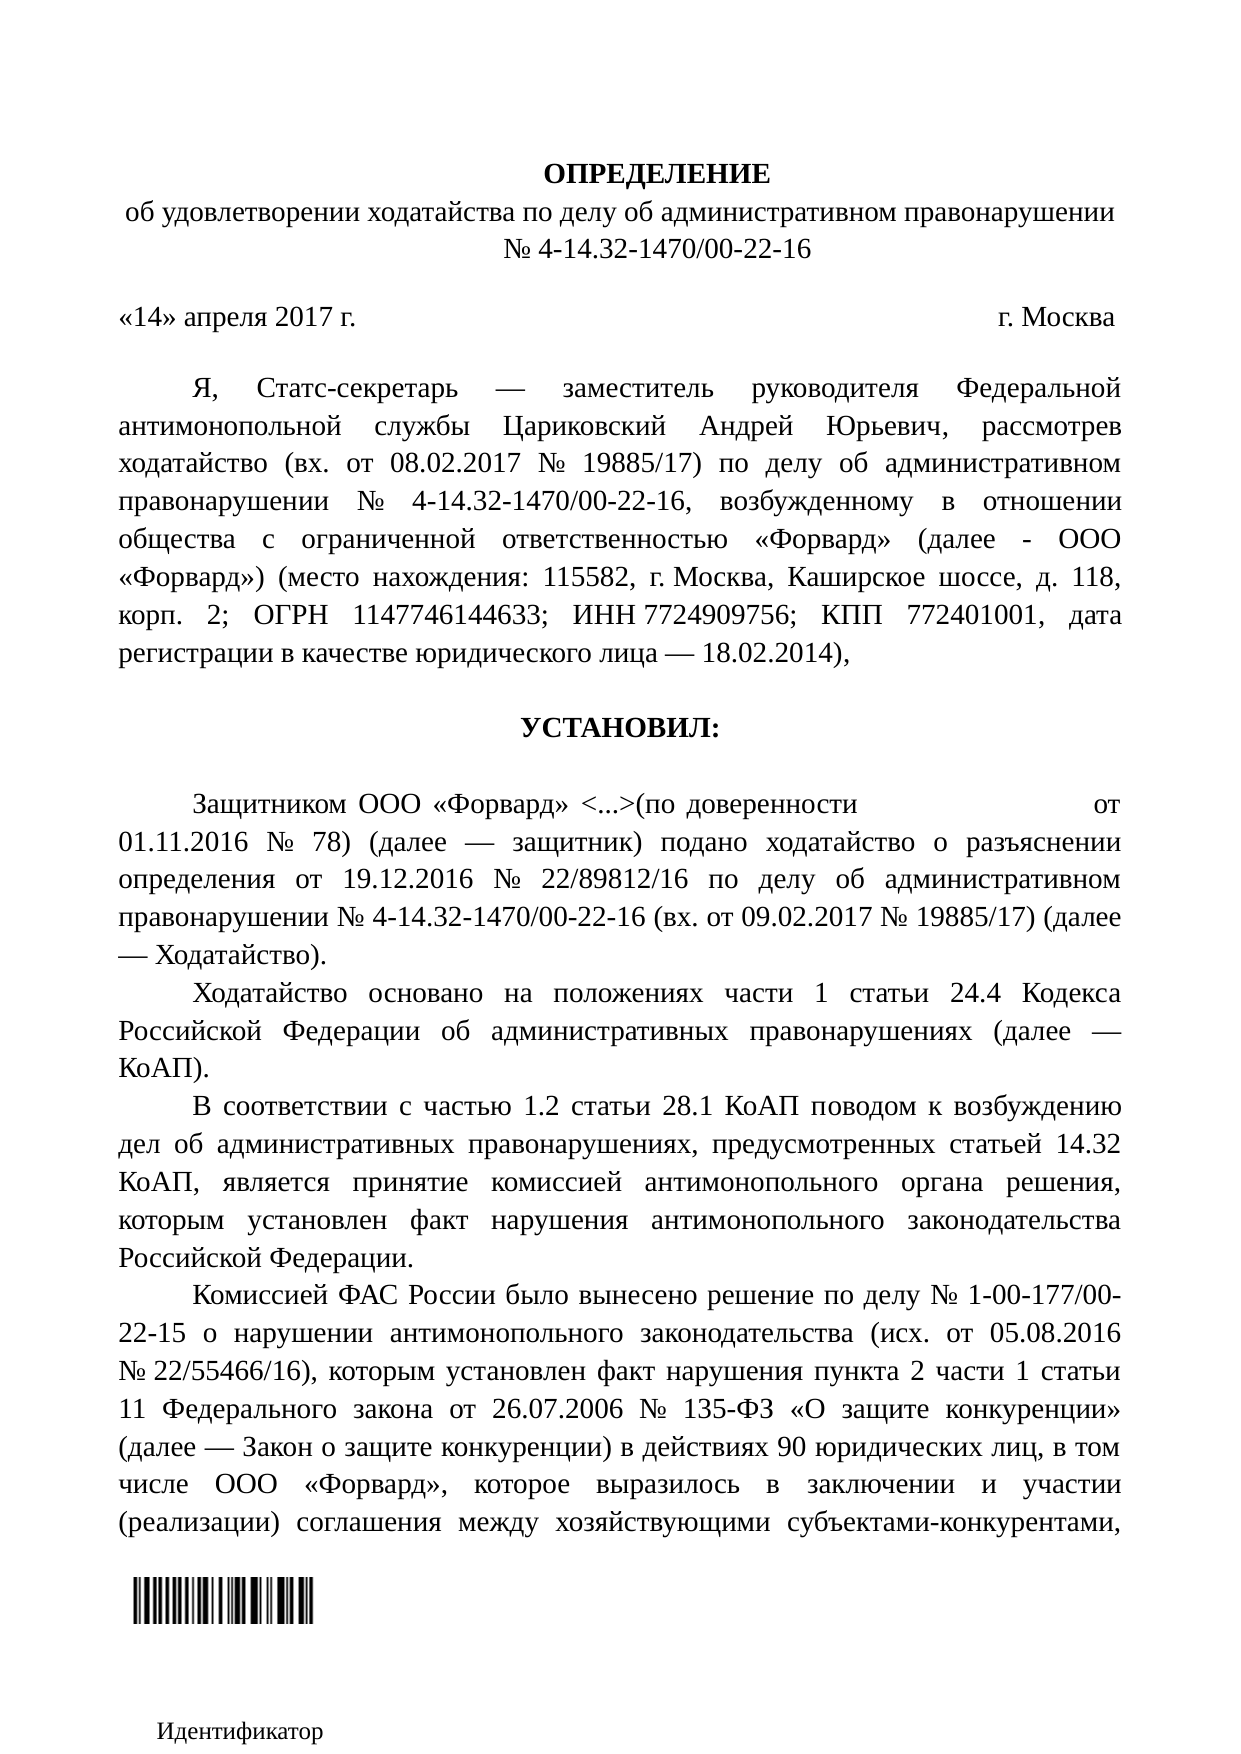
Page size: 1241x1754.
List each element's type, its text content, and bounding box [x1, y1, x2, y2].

text ОПРЕДЕЛЕНИЕ [118, 152, 1122, 189]
text «14» апреля 2017 г. г. Москва [118, 299, 1122, 332]
text Ходатайство основано на положениях части 1 статьи 24.4 Кодекса Российской Федерации об административных правонарушениях (далее — КоАП). [118, 971, 1122, 1084]
text УСТАНОВИЛ: [118, 706, 1122, 744]
text Я, Статс-секретарь — заместитель руководителя Федеральной антимонопольной службы Цариковский Андрей Юрьевич, рассмотрев ходатайство (вх. от 08.02.2017 № 19885/17) по делу об административном правонарушении № 4-14.32-1470/00-22-16, возбужденному в отношении общества с ограниченной ответственностью «Форвард» (далее - ООО «Форвард») (место нахождения: 115582, г. Москва, Каширское шоссе, д. 118, корп. 2; ОГРН 1147746144633; ИНН 7724909756; КПП 772401001, дата регистрации в качестве юридического лица — 18.02.2014), [118, 366, 1122, 668]
picture [118, 1577, 331, 1624]
text Комиссией ФАС России было вынесено решение по делу № 1-00-177/00-22-15 о нарушении антимонопольного законодательства (исх. от 05.08.2016 № 22/55466/16), которым установлен факт нарушения пункта 2 части 1 статьи 11 Федерального закона от 26.07.2006 № 135-ФЗ «О защите конкуренции» (далее — Закон о защите конкуренции) в действиях 90 юридических лиц, в том числе ООО «Форвард», которое выразилось в заключении и участии (реализации) соглашения между хозяйствующими субъектами-конкурентами, [118, 1273, 1122, 1538]
text Защитником ООО «Форвард» <...>(по доверенности от 01.11.2016 № 78) (далее — защитник) подано ходатайство о разъяснении определения от 19.12.2016 № 22/89812/16 по делу об административном правонарушении № 4-14.32-1470/00-22-16 (вх. от 09.02.2017 № 19885/17) (далее — Ходатайство). [118, 782, 1122, 971]
text № 4-14.32-1470/00-22-16 [118, 227, 1122, 265]
text В соответствии с частью 1.2 статьи 28.1 КоАП поводом к возбуждению дел об административных правонарушениях, предусмотренных статьей 14.32 КоАП, является принятие комиссией антимонопольного органа решения, которым установлен факт нарушения антимонопольного законодательства Российской Федерации. [118, 1084, 1122, 1273]
text об удовлетворении ходатайства по делу об административном правонарушении [118, 189, 1122, 227]
